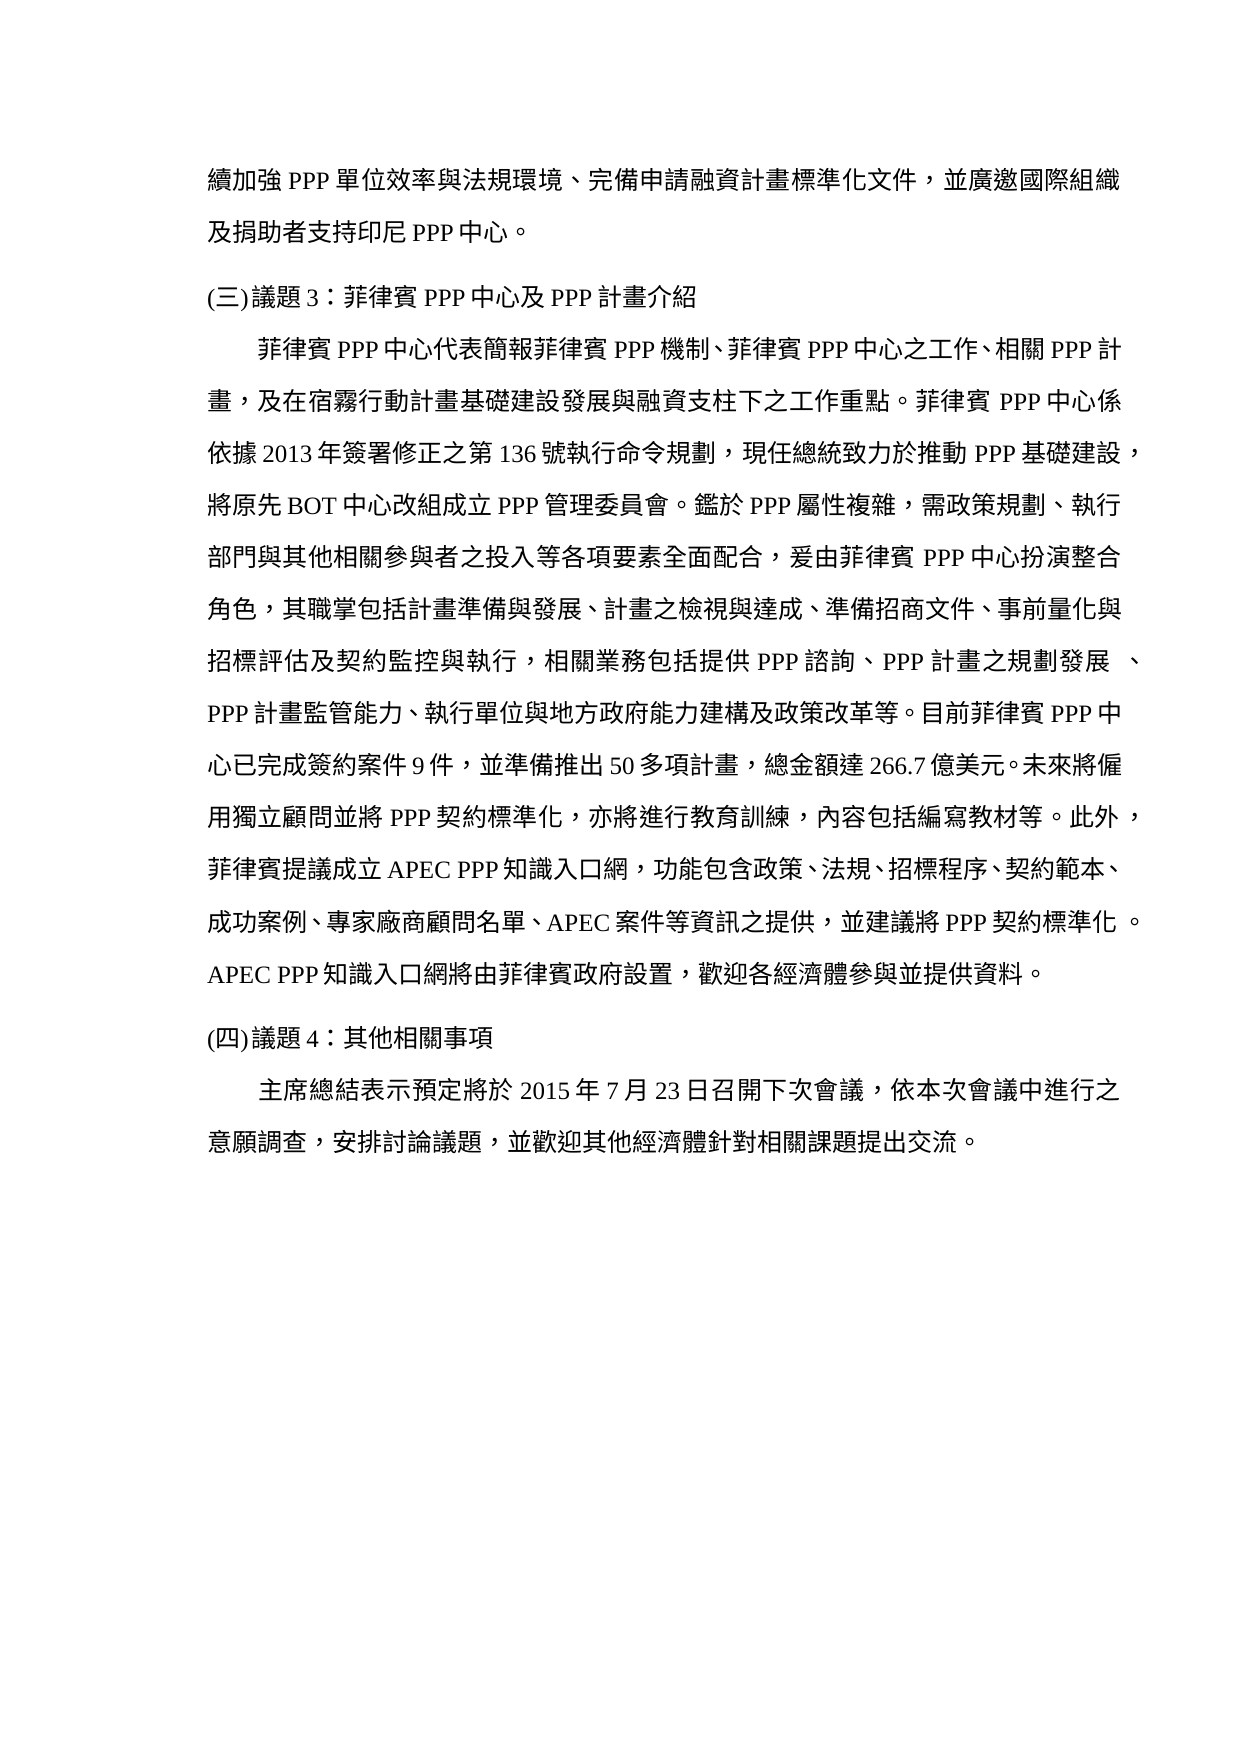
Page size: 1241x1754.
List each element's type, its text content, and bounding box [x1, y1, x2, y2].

text 菲律賓PPP中心代表簡報菲律賓PPP機制、菲律賓PPP中心之工作、相關PPP計畫，及在宿霧行動計畫基礎建設發展與融資支柱下之工作重點。菲律賓PPP中心係依據2013年簽署修正之第136號執行命令規劃，現任總統致力於推動PPP基礎建設，將原先BOT中心改組成立PPP管理委員會。鑑於PPP屬性複雜，需政策規劃、執行部門與其他相關參與者之投入等各項要素全面配合，爰由菲律賓PPP中心扮演整合角色，其職掌包括計畫準備與發展、計畫之檢視與達成、準備招商文件、事前量化與招標評估及契約監控與執行，相關業務包括提供PPP諮詢、PPP計畫之規劃發展、PPP計畫監管能力、執行單位與地方政府能力建構及政策改革等。目前菲律賓PPP中心已完成簽約案件9件，並準備推出50多項計畫，總金額達266.7億美元。未來將僱用獨立顧問並將PPP契約標準化，亦將進行教育訓練，內容包括編寫教材等。此外，菲律賓提議成立APEC PPP知識入口網，功能包含政策、法規、招標程序、契約範本、成功案例、專家廠商顧問名單、APEC案件等資訊之提供，並建議將PPP契約標準化。APEC PPP知識入口網將由菲律賓政府設置，歡迎各經濟體參與並提供資料。 [207, 316, 1122, 993]
text 主席總結表示預定將於2015年7月23日召開下次會議，依本次會議中進行之意願調查，安排討論議題，並歡迎其他經濟體針對相關課題提出交流。 [207, 1058, 1122, 1162]
text 續加強PPP 單位效率與法規環境、完備申請融資計畫標準化文件，並廣邀國際組織及捐助者支持印尼PPP中心。 [207, 148, 1122, 252]
list 議題3：菲律賓PPP中心及PPP計畫介紹 [207, 264, 1122, 316]
list 議題4：其他相關事項 [207, 1006, 1122, 1058]
